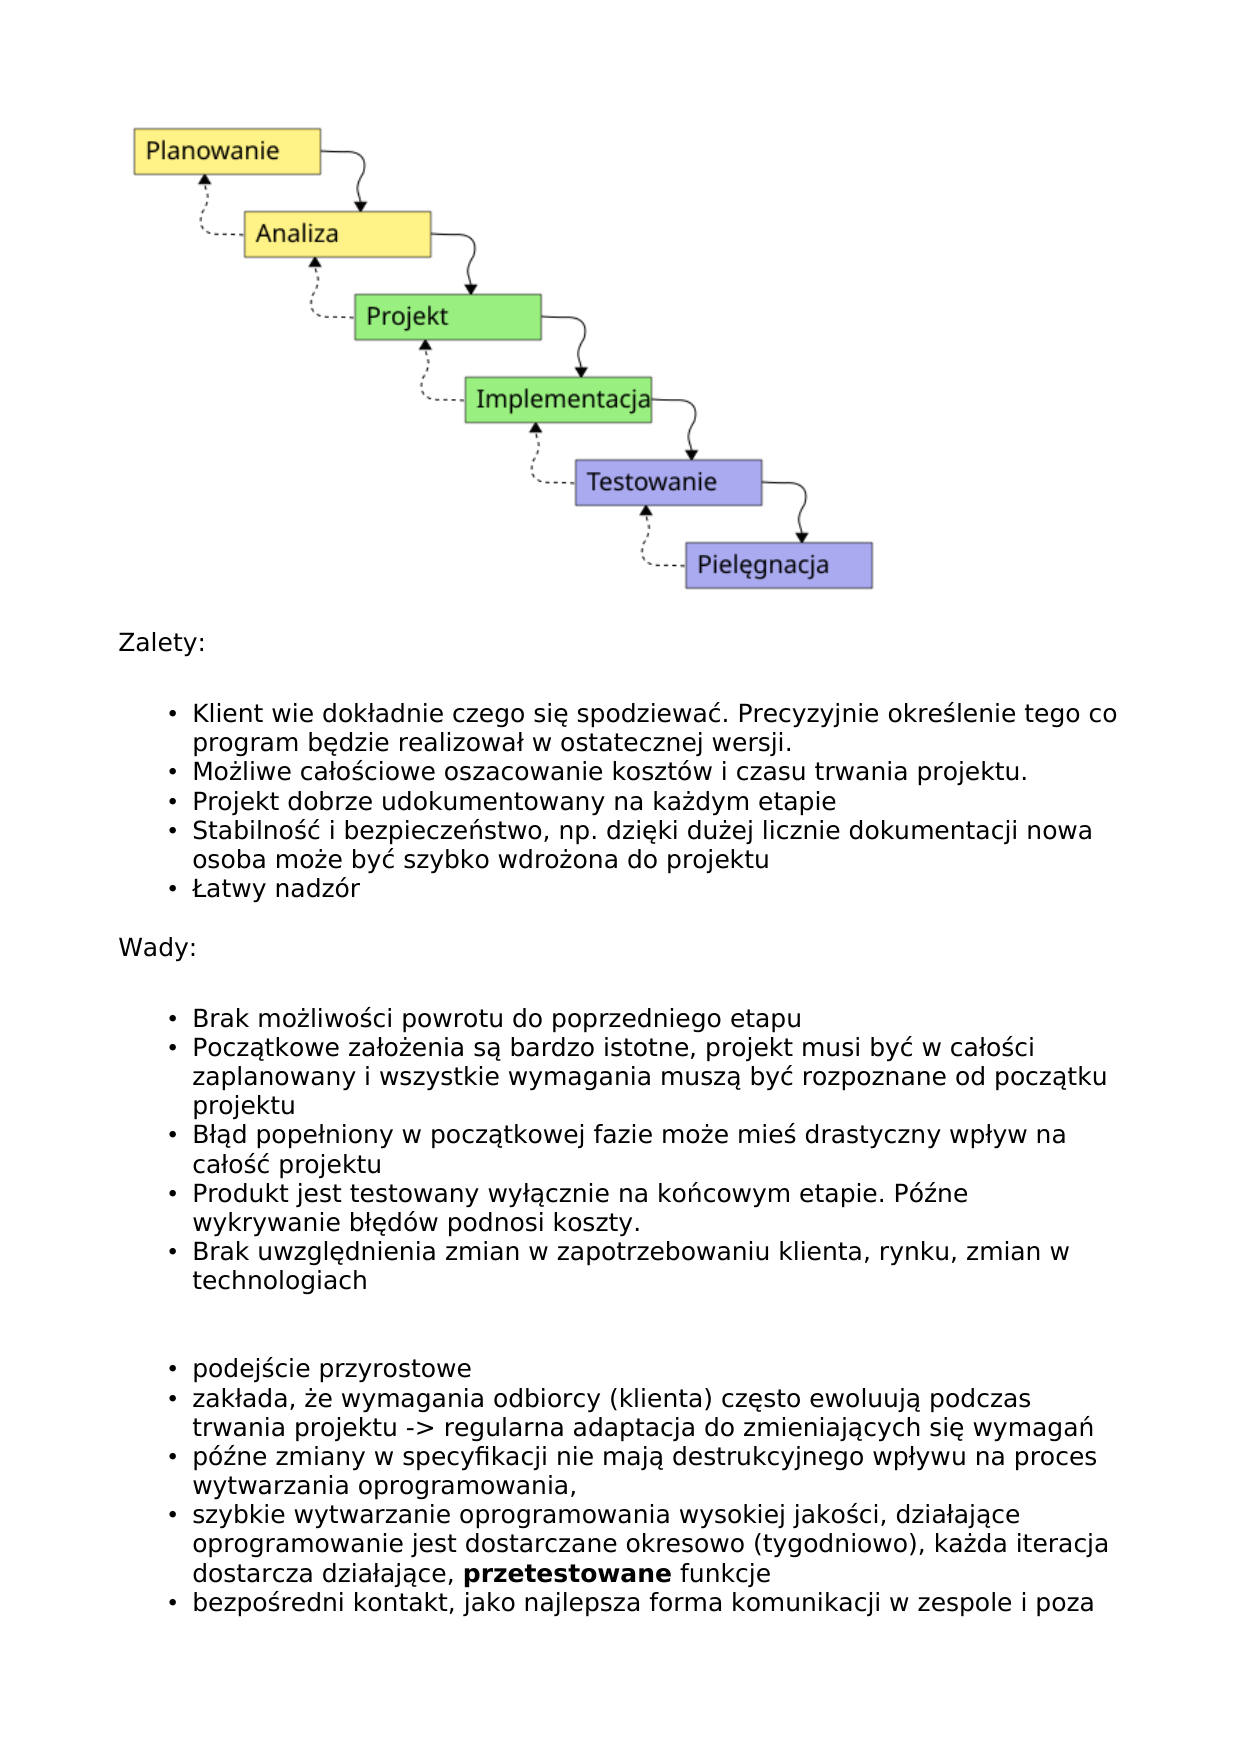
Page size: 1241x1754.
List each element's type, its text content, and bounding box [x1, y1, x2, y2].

list podejście przyrostowe [177, 1354, 1122, 1384]
list Możliwe całościowe oszacowanie kosztów i czasu trwania projektu. [177, 757, 1122, 787]
list Stabilność i bezpieczeństwo, np. dzięki dużej licznie dokumentacji nowa osoba może być szybko wdrożona do projektu [177, 816, 1122, 874]
text Zalety: [118, 628, 1122, 657]
text Wady: [118, 933, 1122, 962]
list Błąd popełniony w początkowej fazie może mieś drastyczny wpływ na całość projektu [177, 1121, 1122, 1179]
picture [118, 118, 900, 616]
list Brak możliwości powrotu do poprzedniego etapu [177, 1004, 1122, 1033]
list Klient wie dokładnie czego się spodziewać. Precyzyjnie określenie tego co program będzie realizował w ostatecznej wersji. [177, 699, 1122, 757]
list Łatwy nadzór [177, 874, 1122, 903]
list późne zmiany w specyfikacji nie mają destrukcyjnego wpływu na proces wytwarzania oprogramowania, [177, 1442, 1122, 1500]
list Projekt dobrze udokumentowany na każdym etapie [177, 787, 1122, 816]
list Produkt jest testowany wyłącznie na końcowym etapie. Późne wykrywanie błędów podnosi koszty. [177, 1179, 1122, 1237]
list bezpośredni kontakt, jako najlepsza forma komunikacji w zespole i poza [177, 1588, 1122, 1617]
list zakłada, że wymagania odbiorcy (klienta) często ewoluują podczas trwania projektu -> regularna adaptacja do zmieniających się wymagań [177, 1384, 1122, 1442]
list Początkowe założenia są bardzo istotne, projekt musi być w całości zaplanowany i wszystkie wymagania muszą być rozpoznane od początku projektu [177, 1033, 1122, 1121]
list Brak uwzględnienia zmian w zapotrzebowaniu klienta, rynku, zmian w technologiach [177, 1237, 1122, 1296]
list szybkie wytwarzanie oprogramowania wysokiej jakości, działające oprogramowanie jest dostarczane okresowo (tygodniowo), każda iteracja dostarcza działające, przetestowane funkcje [177, 1500, 1122, 1588]
